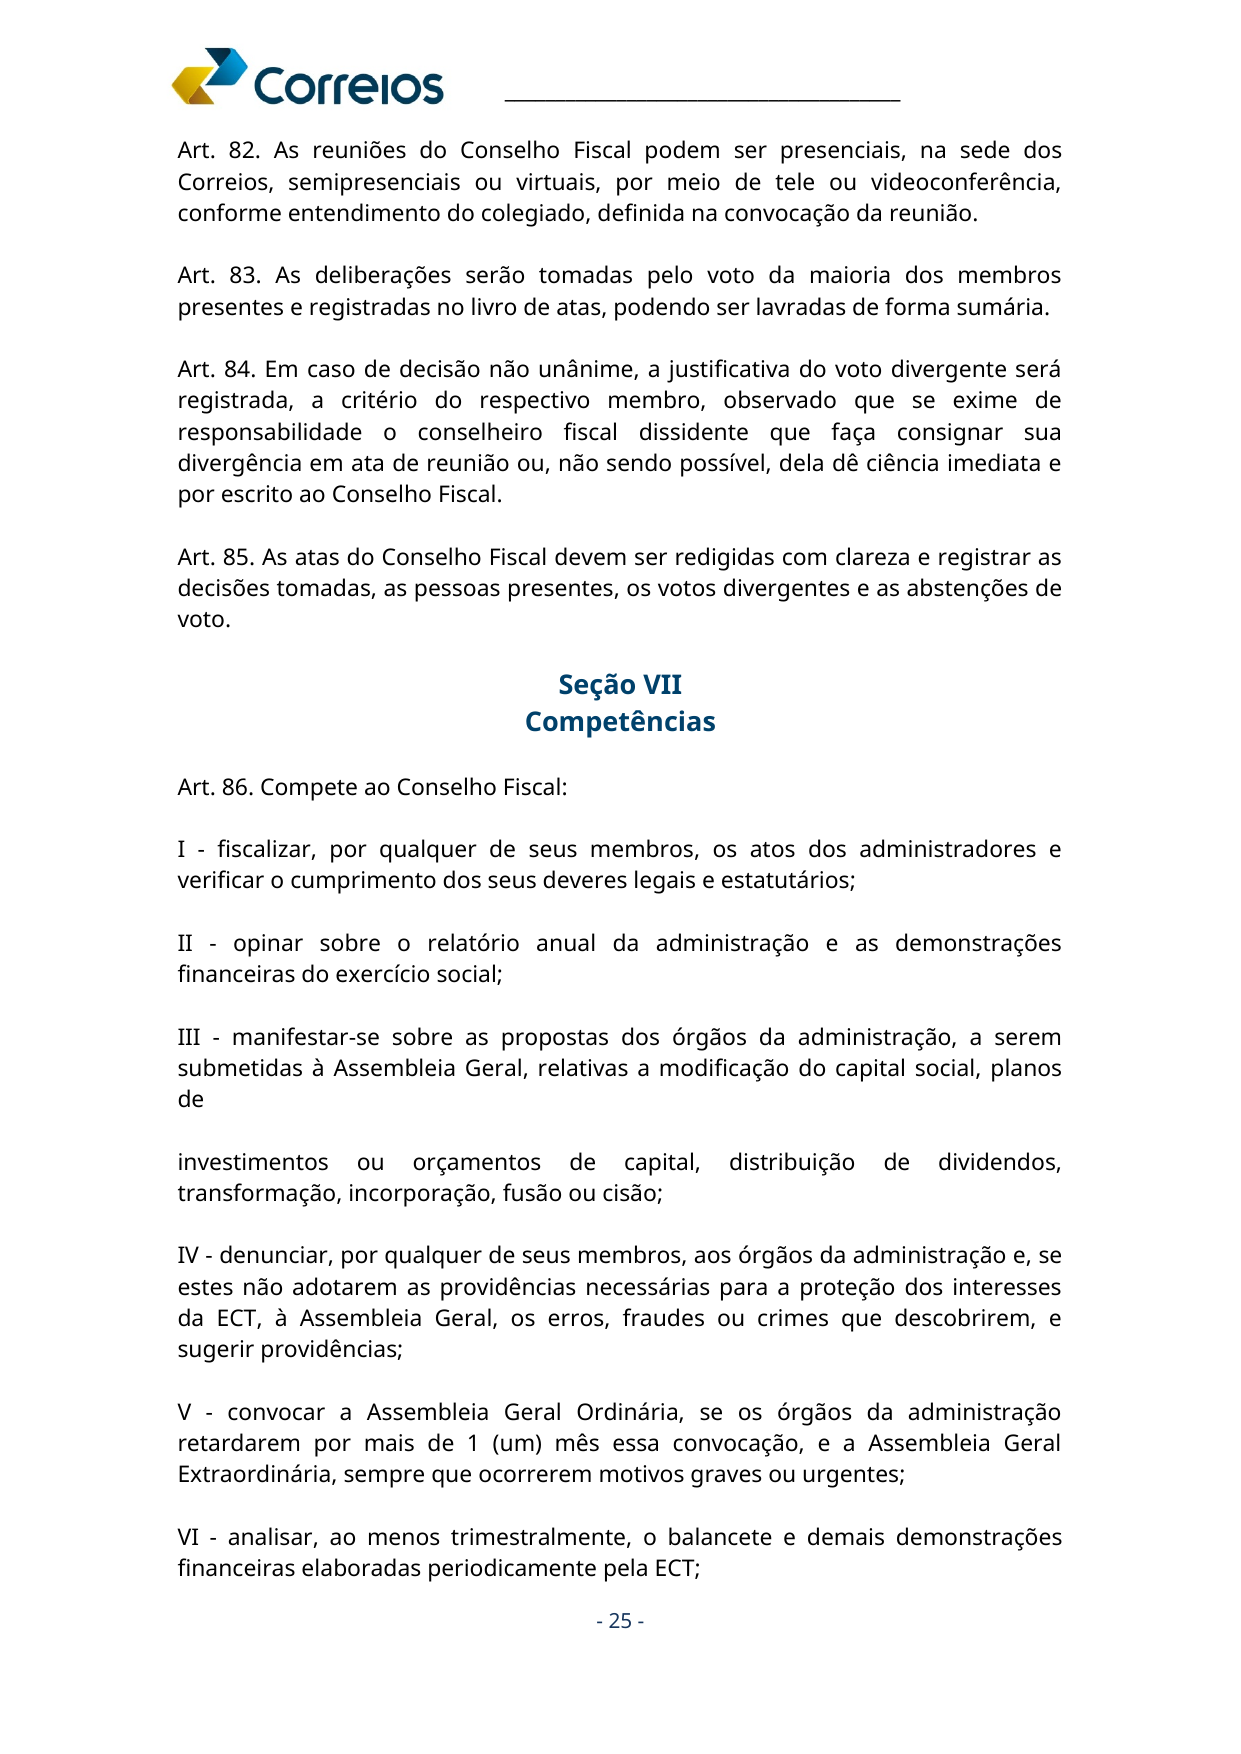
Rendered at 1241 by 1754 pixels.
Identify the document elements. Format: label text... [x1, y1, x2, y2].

text VI - analisar, ao menos trimestralmente, o balancete e demais demonstrações financeiras elaboradas periodicamente pela ECT; [177, 1521, 1063, 1583]
text Art. 85. As atas do Conselho Fiscal devem ser redigidas com clareza e registrar as decisões tomadas, as pessoas presentes, os votos divergentes e as abstenções de voto. [177, 541, 1063, 634]
picture [134, 11, 469, 133]
text V - convocar a Assembleia Geral Ordinária, se os órgãos da administração retardarem por mais de 1 (um) mês essa convocação, e a Assembleia Geral Extraordinária, sempre que ocorrerem motivos graves ou urgentes; [177, 1396, 1063, 1489]
text Seção VII [177, 666, 1063, 703]
text I - fiscalizar, por qualquer de seus membros, os atos dos administradores e verificar o cumprimento dos seus deveres legais e estatutários; [177, 833, 1063, 896]
text Art. 82. As reuniões do Conselho Fiscal podem ser presenciais, na sede dos Correios, semipresenciais ou virtuais, por meio de tele ou videoconferência, conforme entendimento do colegiado, definida na convocação da reunião. [177, 134, 1063, 228]
text Art. 84. Em caso de decisão não unânime, a justificativa do voto divergente será registrada, a critério do respectivo membro, observado que se exime de responsabilidade o conselheiro fiscal dissidente que faça consignar sua divergência em ata de reunião ou, não sendo possível, dela dê ciência imediata e por escrito ao Conselho Fiscal. [177, 353, 1063, 509]
text IV - denunciar, por qualquer de seus membros, aos órgãos da administração e, se estes não adotarem as providências necessárias para a proteção dos interesses da ECT, à Assembleia Geral, os erros, fraudes ou crimes que descobrirem, e sugerir providências; [177, 1239, 1063, 1364]
text Art. 83. As deliberações serão tomadas pelo voto da maioria dos membros presentes e registradas no livro de atas, podendo ser lavradas de forma sumária. [177, 259, 1063, 322]
text Competências [177, 703, 1063, 739]
text III - manifestar-se sobre as propostas dos órgãos da administração, a serem submetidas à Assembleia Geral, relativas a modificação do capital social, planos de [177, 1021, 1063, 1114]
text investimentos ou orçamentos de capital, distribuição de dividendos, transformação, incorporação, fusão ou cisão; [177, 1146, 1063, 1208]
text II - opinar sobre o relatório anual da administração e as demonstrações financeiras do exercício social; [177, 927, 1063, 989]
text Art. 86. Compete ao Conselho Fiscal: [177, 771, 1063, 802]
